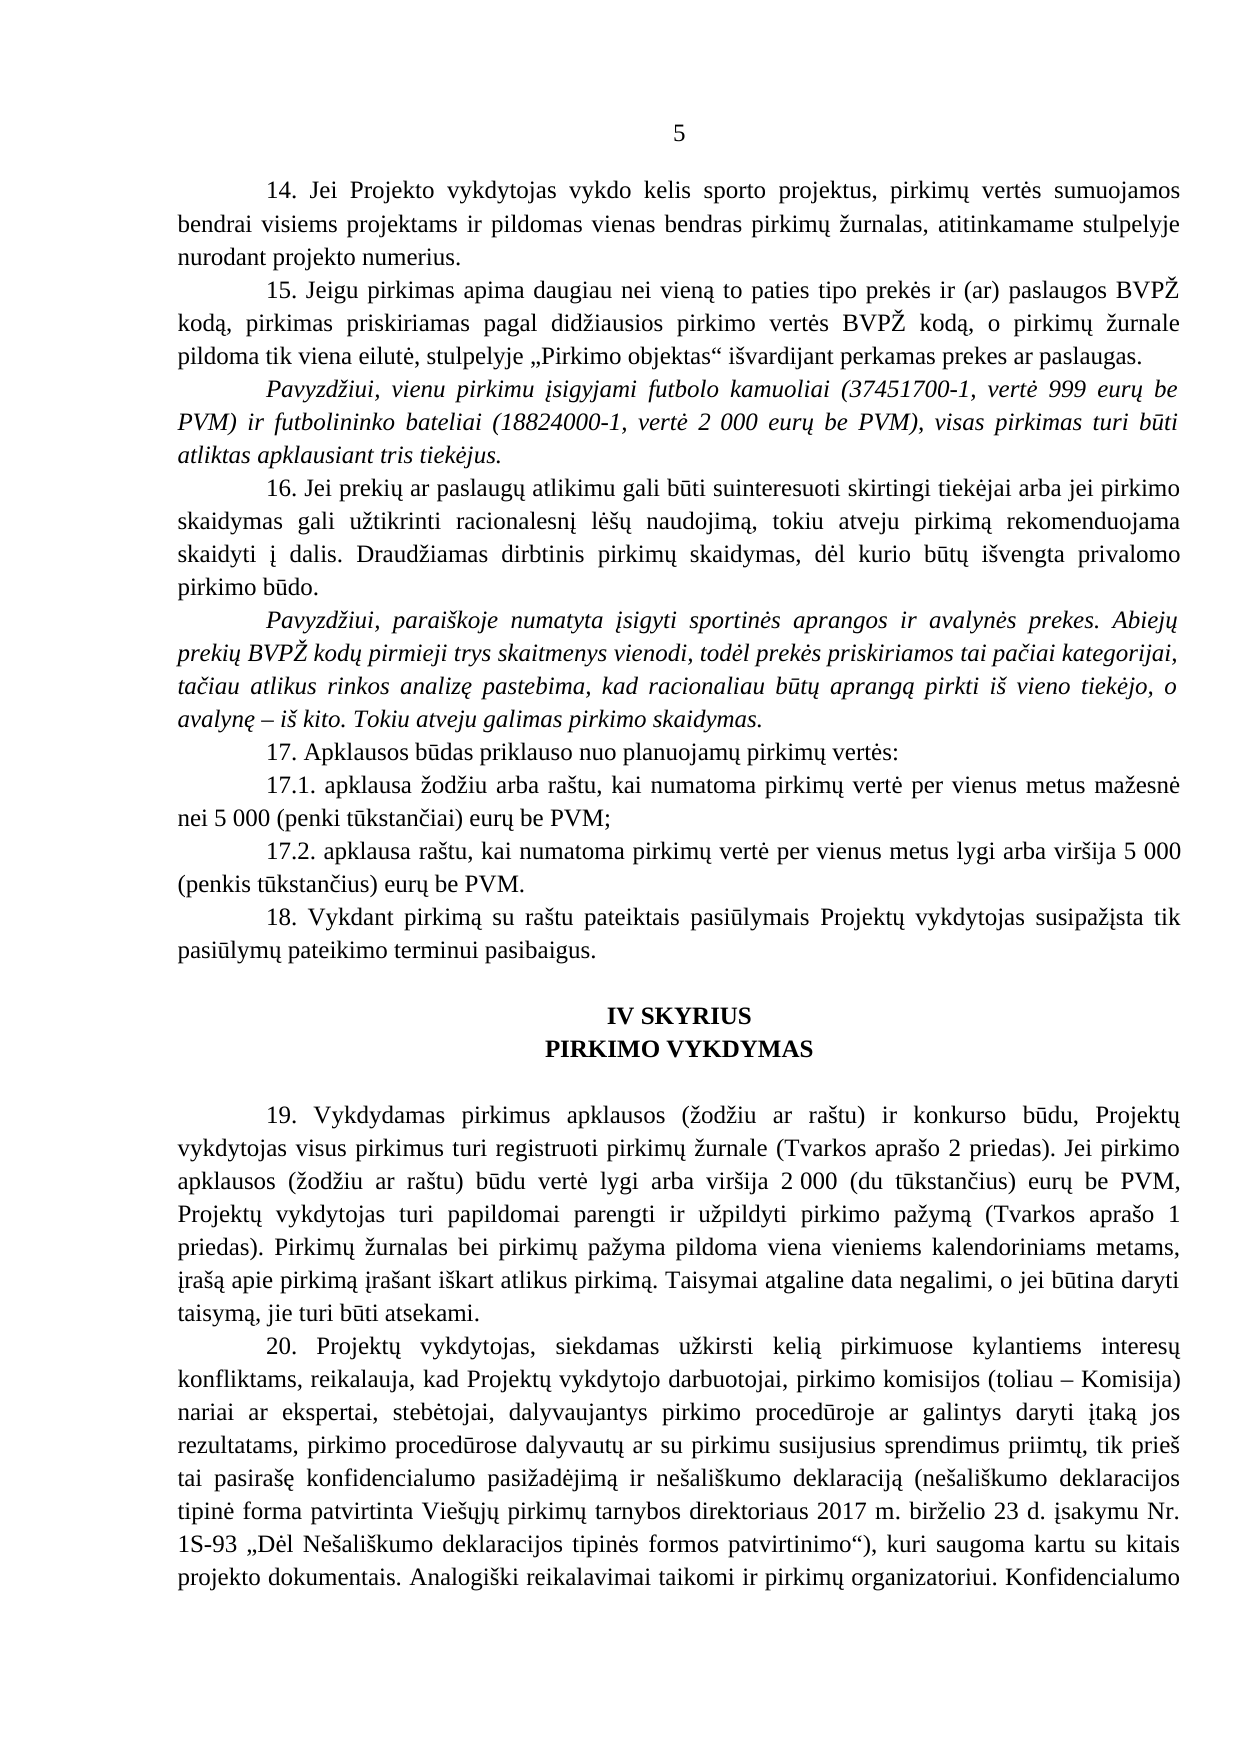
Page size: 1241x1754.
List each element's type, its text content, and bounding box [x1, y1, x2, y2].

text 16. Jei prekių ar paslaugų atlikimu gali būti suinteresuoti skirtingi tiekėjai arba jei pirkimo skaidymas gali užtikrinti racionalesnį lėšų naudojimą, tokiu atveju pirkimą rekomenduojama skaidyti į dalis. Draudžiamas dirbtinis pirkimų skaidymas, dėl kurio būtų išvengta privalomo pirkimo būdo. [177, 473, 1181, 601]
text 19. Vykdydamas pirkimus apklausos (žodžiu ar raštu) ir konkurso būdu, Projektų vykdytojas visus pirkimus turi registruoti pirkimų žurnale (Tvarkos aprašo 2 priedas). Jei pirkimo apklausos (žodžiu ar raštu) būdu vertė lygi arba viršija 2 000 (du tūkstančius) eurų be PVM, Projektų vykdytojas turi papildomai parengti ir užpildyti pirkimo pažymą (Tvarkos aprašo 1 priedas). Pirkimų žurnalas bei pirkimų pažyma pildoma viena vieniems kalendoriniams metams, įrašą apie pirkimą įrašant iškart atlikus pirkimą. Taisymai atgaline data negalimi, o jei būtina daryti taisymą, jie turi būti atsekami. [177, 1100, 1181, 1327]
text Pavyzdžiui, paraiškoje numatyta įsigyti sportinės aprangos ir avalynės prekes. Abiejų prekių BVPŽ kodų pirmieji trys skaitmenys vienodi, todėl prekės priskiriamos tai pačiai kategorijai, tačiau atlikus rinkos analizę pastebima, kad racionaliau būtų aprangą pirkti iš vieno tiekėjo, o avalynę – iš kito. Tokiu atveju galimas pirkimo skaidymas. [177, 605, 1181, 733]
text 14. Jei Projekto vykdytojas vykdo kelis sporto projektus, pirkimų vertės sumuojamos bendrai visiems projektams ir pildomas vienas bendras pirkimų žurnalas, atitinkamame stulpelyje nurodant projekto numerius. [177, 176, 1181, 270]
text 17.2. apklausa raštu, kai numatoma pirkimų vertė per vienus metus lygi arba viršija 5 000 (penkis tūkstančius) eurų be PVM. [177, 836, 1181, 898]
text Pavyzdžiui, vienu pirkimu įsigyjami futbolo kamuoliai (37451700-1, vertė 999 eurų be PVM) ir futbolininko bateliai (18824000-1, vertė 2 000 eurų be PVM), visas pirkimas turi būti atliktas apklausiant tris tiekėjus. [177, 374, 1181, 468]
text IV SKYRIUS [177, 1001, 1181, 1030]
text 15. Jeigu pirkimas apima daugiau nei vieną to paties tipo prekės ir (ar) paslaugos BVPŽ kodą, pirkimas priskiriamas pagal didžiausios pirkimo vertės BVPŽ kodą, o pirkimų žurnale pildoma tik viena eilutė, stulpelyje „Pirkimo objektas“ išvardijant perkamas prekes ar paslaugas. [177, 275, 1181, 369]
text 17.1. apklausa žodžiu arba raštu, kai numatoma pirkimų vertė per vienus metus mažesnė nei 5 000 (penki tūkstančiai) eurų be PVM; [177, 770, 1181, 832]
text 18. Vykdant pirkimą su raštu pateiktais pasiūlymais Projektų vykdytojas susipažįsta tik pasiūlymų pateikimo terminui pasibaigus. [177, 902, 1181, 964]
text 17. Apklausos būdas priklauso nuo planuojamų pirkimų vertės: [177, 737, 1181, 766]
text 20. Projektų vykdytojas, siekdamas užkirsti kelią pirkimuose kylantiems interesų konfliktams, reikalauja, kad Projektų vykdytojo darbuotojai, pirkimo komisijos (toliau – Komisija) nariai ar ekspertai, stebėtojai, dalyvaujantys pirkimo procedūroje ar galintys daryti įtaką jos rezultatams, pirkimo procedūrose dalyvautų ar su pirkimu susijusius sprendimus priimtų, tik prieš tai pasirašę konfidencialumo pasižadėjimą ir nešališkumo deklaraciją (nešališkumo deklaracijos tipinė forma patvirtinta Viešųjų pirkimų tarnybos direktoriaus 2017 m. birželio 23 d. įsakymu Nr. 1S-93 „Dėl Nešališkumo deklaracijos tipinės formos patvirtinimo“), kuri saugoma kartu su kitais projekto dokumentais. Analogiški reikalavimai taikomi ir pirkimų organizatoriui. Konfidencialumo [177, 1331, 1181, 1591]
text PIRKIMO VYKDYMAS [177, 1034, 1181, 1063]
